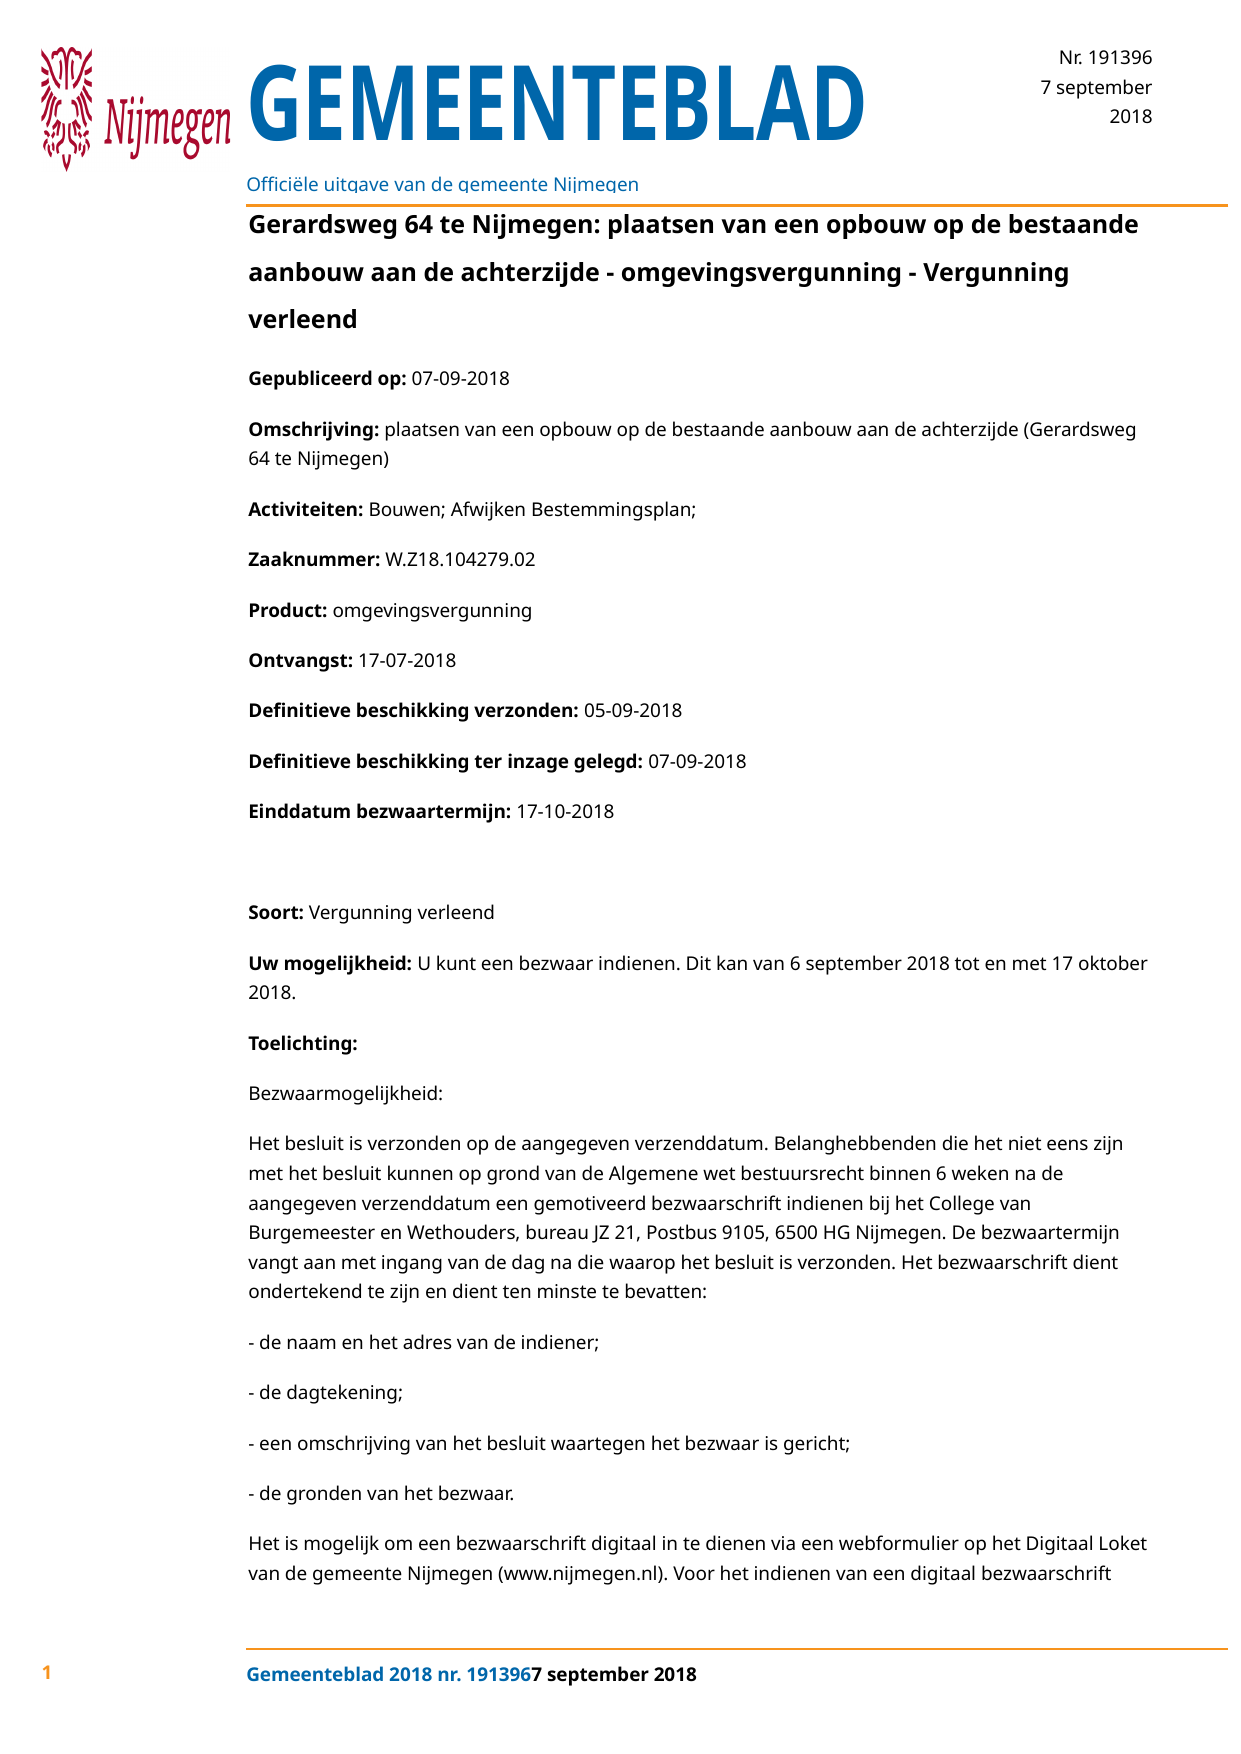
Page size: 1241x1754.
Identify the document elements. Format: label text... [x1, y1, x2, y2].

text Ontvangst: 17-07-2018 [248, 647, 1152, 673]
text Einddatum bezwaartermijn: 17-10-2018 [248, 798, 1152, 824]
text Omschrijving: plaatsen van een opbouw op de bestaande aanbouw aan de achterzijde (Gerardsweg 64 te Nijmegen) [248, 416, 1152, 471]
text Bezwaarmogelijkheid: [248, 1080, 1152, 1106]
text Definitieve beschikking verzonden: 05-09-2018 [248, 698, 1152, 723]
text - een omschrijving van het besluit waartegen het bezwaar is gericht; [248, 1430, 1152, 1455]
picture [41, 47, 231, 172]
text Het besluit is verzonden op de aangegeven verzenddatum. Belanghebbenden die het niet eens zijn met het besluit kunnen op grond van de Algemene wet bestuursrecht binnen 6 weken na de aangegeven verzenddatum een gemotiveerd bezwaarschrift indienen bij het College van Burgemeester en Wethouders, bureau JZ 21, Postbus 9105, 6500 HG Nijmegen. De bezwaartermijn vangt aan met ingang van de dag na die waarop het besluit is verzonden. Het bezwaarschrift dient ondertekend te zijn en dient ten minste te bevatten: [248, 1131, 1152, 1304]
text Uw mogelijkheid: U kunt een bezwaar indienen. Dit kan van 6 september 2018 tot en met 17 oktober 2018. [248, 950, 1152, 1005]
text Product: omgevingsvergunning [248, 597, 1152, 622]
text - de dagtekening; [248, 1379, 1152, 1405]
text Soort: Vergunning verleend [248, 899, 1152, 925]
text - de gronden van het bezwaar. [248, 1480, 1152, 1506]
text Gerardsweg 64 te Nijmegen: plaatsen van een opbouw op de bestaande aanbouw aan de achterzijde - omgevingsvergunning - Vergunning verleend [248, 207, 1152, 336]
text Zaaknummer: W.Z18.104279.02 [248, 546, 1152, 572]
text Gepubliceerd op: 07-09-2018 [248, 366, 1152, 391]
text - de naam en het adres van de indiener; [248, 1329, 1152, 1354]
text Activiteiten: Bouwen; Afwijken Bestemmingsplan; [248, 496, 1152, 522]
text Het is mogelijk om een bezwaarschrift digitaal in te dienen via een webformulier op het Digitaal Loket van de gemeente Nijmegen (www.nijmegen.nl). Voor het indienen van een digitaal bezwaarschrift [248, 1531, 1152, 1586]
text Toelichting: [248, 1030, 1152, 1055]
text Definitieve beschikking ter inzage gelegd: 07-09-2018 [248, 748, 1152, 774]
